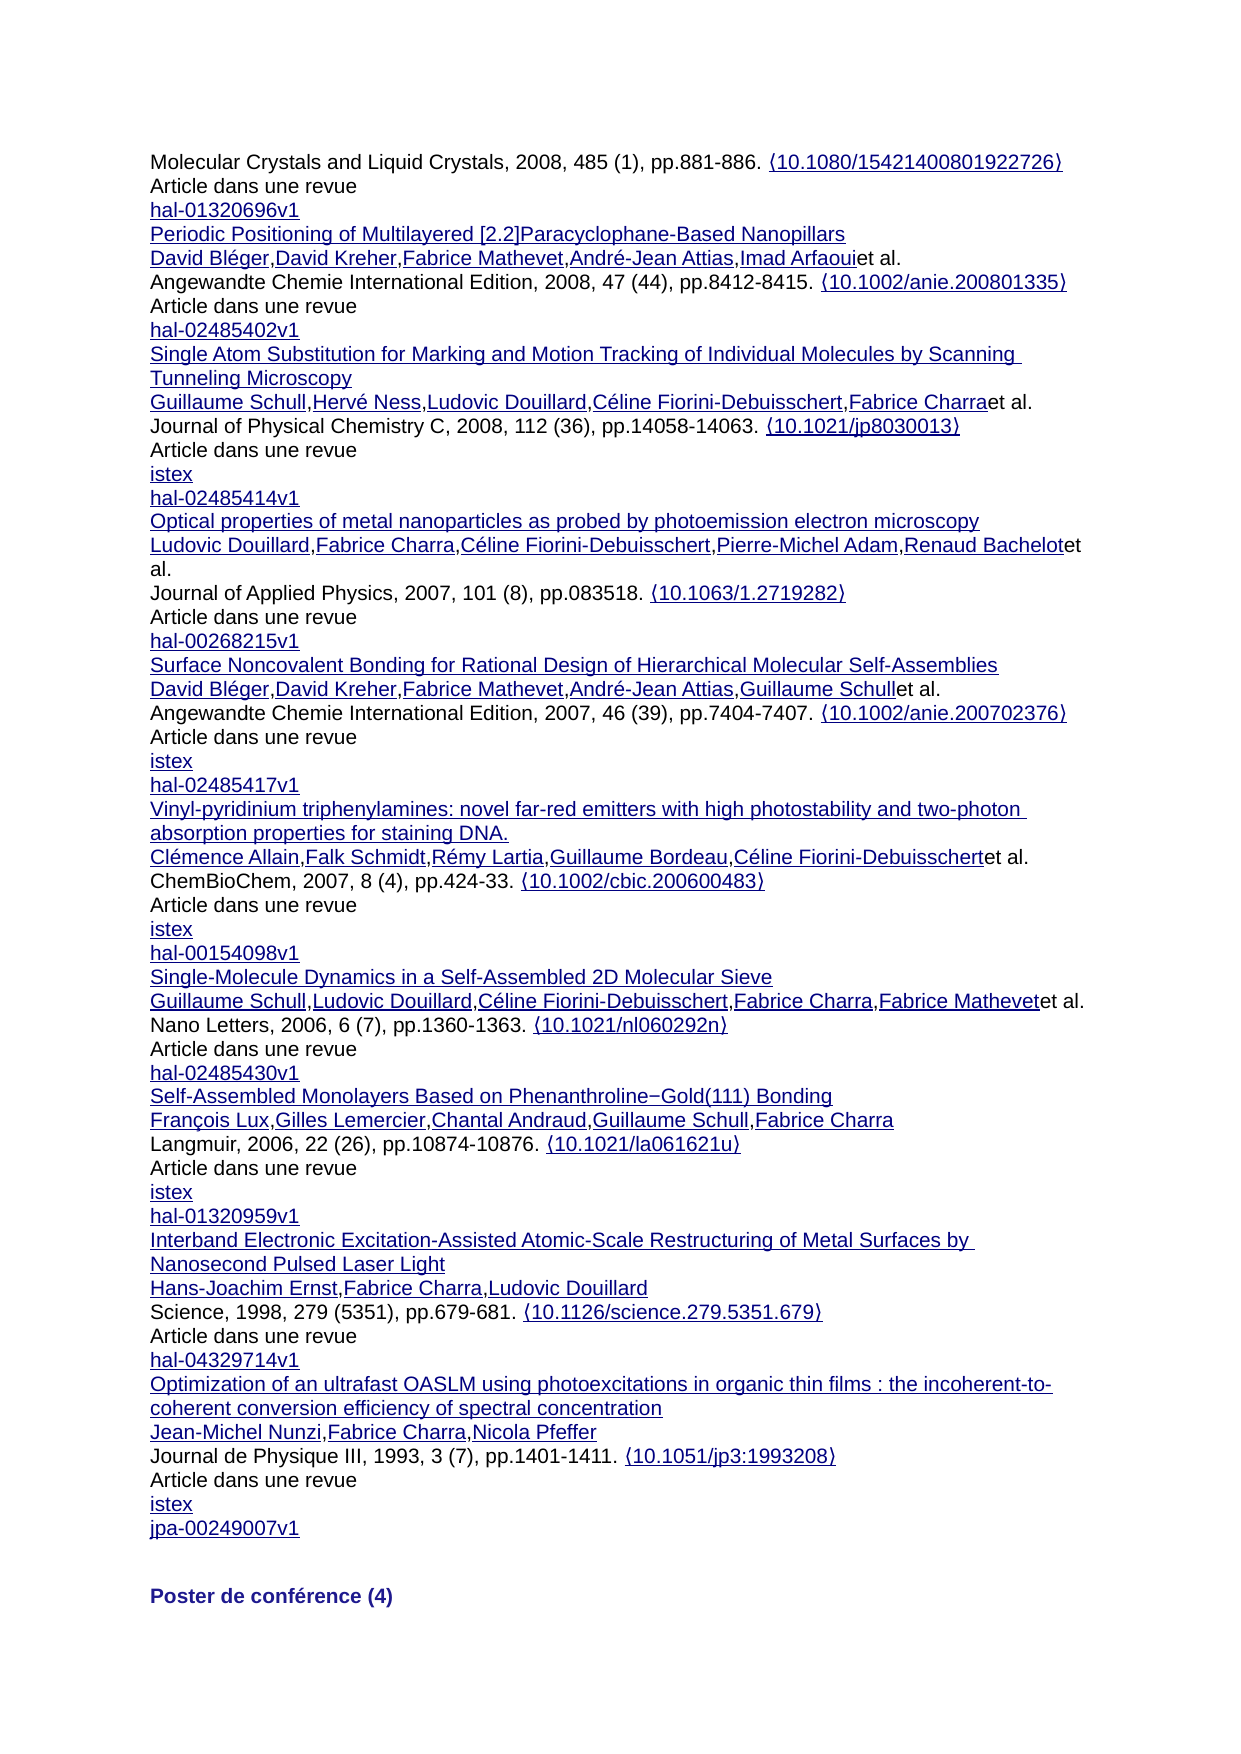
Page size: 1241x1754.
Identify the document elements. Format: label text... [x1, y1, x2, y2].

table_cell Single Atom Substitution for Marking and Motion Tracking of Individual Molecules by Scanning Tunneling Microscopy Guillaume Schull,Hervé Ness,Ludovic Douillard,Céline Fiorini-Debuisschert,Fabrice Charraet al. Journal of Physical Chemistry C, 2008, 112 (36), pp.14058-14063. ⟨10.1021/jp8030013⟩ Article dans une revue istex hal-02485414v1 [150, 342, 1090, 509]
table_cell Optical properties of metal nanoparticles as probed by photoemission electron microscopy Ludovic Douillard,Fabrice Charra,Céline Fiorini-Debuisschert,Pierre-Michel Adam,Renaud Bachelotet al. Journal of Applied Physics, 2007, 101 (8), pp.083518. ⟨10.1063/1.2719282⟩ Article dans une revue hal-00268215v1 [150, 509, 1090, 653]
table_cell Molecular Crystals and Liquid Crystals, 2008, 485 (1), pp.881-886. ⟨10.1080/15421400801922726⟩ Article dans une revue hal-01320696v1 [150, 150, 1090, 222]
table_cell Vinyl-pyridinium triphenylamines: novel far-red emitters with high photostability and two-photon absorption properties for staining DNA. Clémence Allain,Falk Schmidt,Rémy Lartia,Guillaume Bordeau,Céline Fiorini-Debuisschertet al. ChemBioChem, 2007, 8 (4), pp.424-33. ⟨10.1002/cbic.200600483⟩ Article dans une revue istex hal-00154098v1 [150, 797, 1090, 964]
table_cell Single-Molecule Dynamics in a Self-Assembled 2D Molecular Sieve Guillaume Schull,Ludovic Douillard,Céline Fiorini-Debuisschert,Fabrice Charra,Fabrice Mathevetet al. Nano Letters, 2006, 6 (7), pp.1360-1363. ⟨10.1021/nl060292n⟩ Article dans une revue hal-02485430v1 [150, 965, 1090, 1084]
table_cell Optimization of an ultrafast OASLM using photoexcitations in organic thin films : the incoherent-to-coherent conversion efficiency of spectral concentration Jean-Michel Nunzi,Fabrice Charra,Nicola Pfeffer Journal de Physique III, 1993, 3 (7), pp.1401-1411. ⟨10.1051/jp3:1993208⟩ Article dans une revue istex jpa-00249007v1 [150, 1372, 1090, 1539]
subtitle Poster de conférence (4) [150, 1584, 1090, 1608]
table_cell Surface Noncovalent Bonding for Rational Design of Hierarchical Molecular Self-Assemblies David Bléger,David Kreher,Fabrice Mathevet,André-Jean Attias,Guillaume Schullet al. Angewandte Chemie International Edition, 2007, 46 (39), pp.7404-7407. ⟨10.1002/anie.200702376⟩ Article dans une revue istex hal-02485417v1 [150, 653, 1090, 797]
table_cell Interband Electronic Excitation-Assisted Atomic-Scale Restructuring of Metal Surfaces by Nanosecond Pulsed Laser Light Hans-Joachim Ernst,Fabrice Charra,Ludovic Douillard Science, 1998, 279 (5351), pp.679-681. ⟨10.1126/science.279.5351.679⟩ Article dans une revue hal-04329714v1 [150, 1228, 1090, 1372]
table_cell Self-Assembled Monolayers Based on Phenanthroline−Gold(111) Bonding François Lux,Gilles Lemercier,Chantal Andraud,Guillaume Schull,Fabrice Charra Langmuir, 2006, 22 (26), pp.10874-10876. ⟨10.1021/la061621u⟩ Article dans une revue istex hal-01320959v1 [150, 1084, 1090, 1228]
table_cell Periodic Positioning of Multilayered [2.2]Paracyclophane-Based Nanopillars David Bléger,David Kreher,Fabrice Mathevet,André-Jean Attias,Imad Arfaouiet al. Angewandte Chemie International Edition, 2008, 47 (44), pp.8412-8415. ⟨10.1002/anie.200801335⟩ Article dans une revue hal-02485402v1 [150, 222, 1090, 342]
